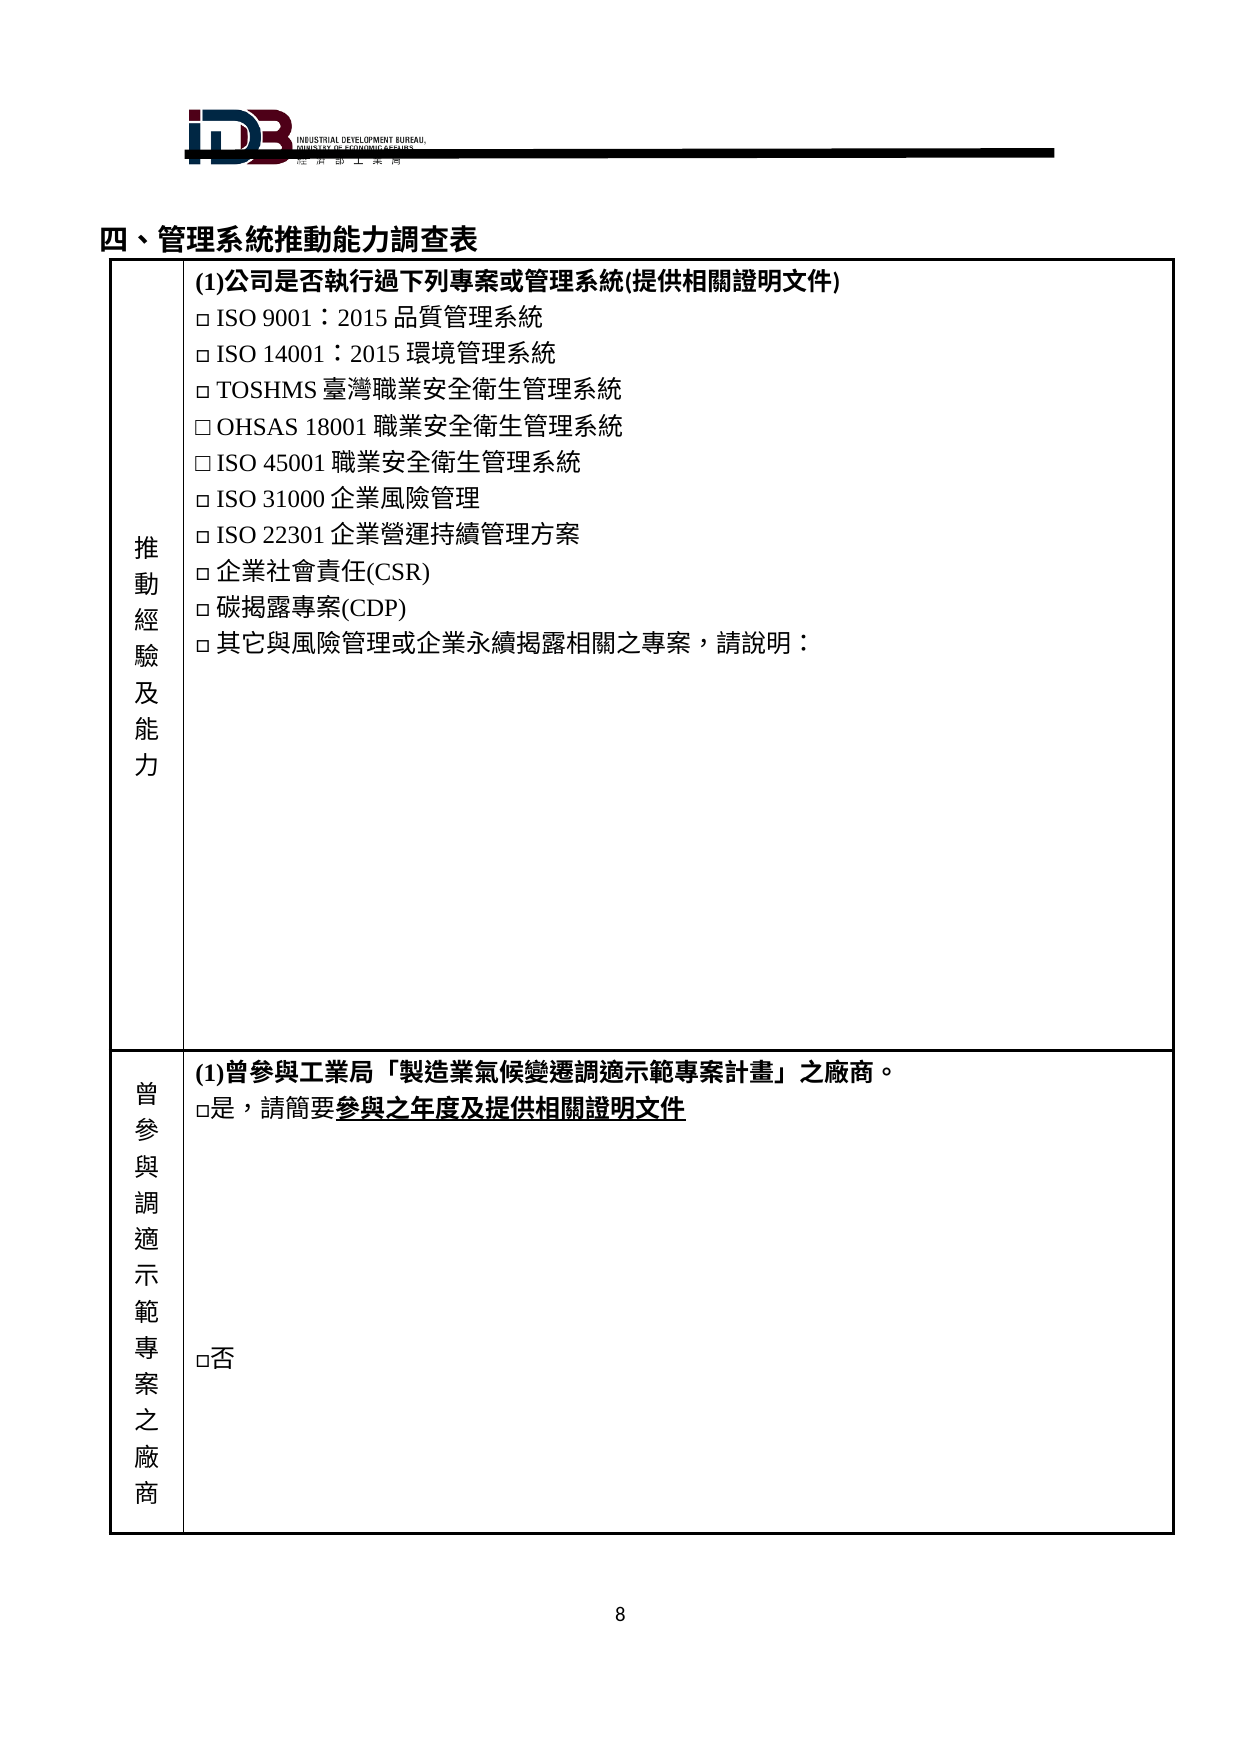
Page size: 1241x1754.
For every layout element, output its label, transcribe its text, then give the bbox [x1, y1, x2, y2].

text 四、管理系統推動能力調查表 [99, 196, 1053, 258]
table_header 推 動 經 驗 及 能 力 [112, 261, 183, 1049]
table_cell 曾 參 與 調 適 示 範 專 案 之 廠 商 [112, 1052, 183, 1532]
table_header (1)公司是否執行過下列專案或管理系統(提供相關證明文件) □ ISO 9001：2015 品質管理系統 □ ISO 14001：2015 環境管理系統 □ TOSHMS臺灣職業安全衛生管理系統 □ OHSAS 18001 職業安全衛生管理系統 □ ISO 45001 職業安全衛生管理系統 □ ISO 31000企業風險管理 □ ISO 22301企業營運持續管理方案 □ 企業社會責任(CSR) □ 碳揭露專案(CDP) □ 其它與風險管理或企業永續揭露相關之專案，請說明： [184, 261, 1172, 1049]
table_cell (1)曾參與工業局「製造業氣候變遷調適示範專案計畫」之廠商。 □是，請簡要參與之年度及提供相關證明文件 □否 [184, 1052, 1172, 1532]
